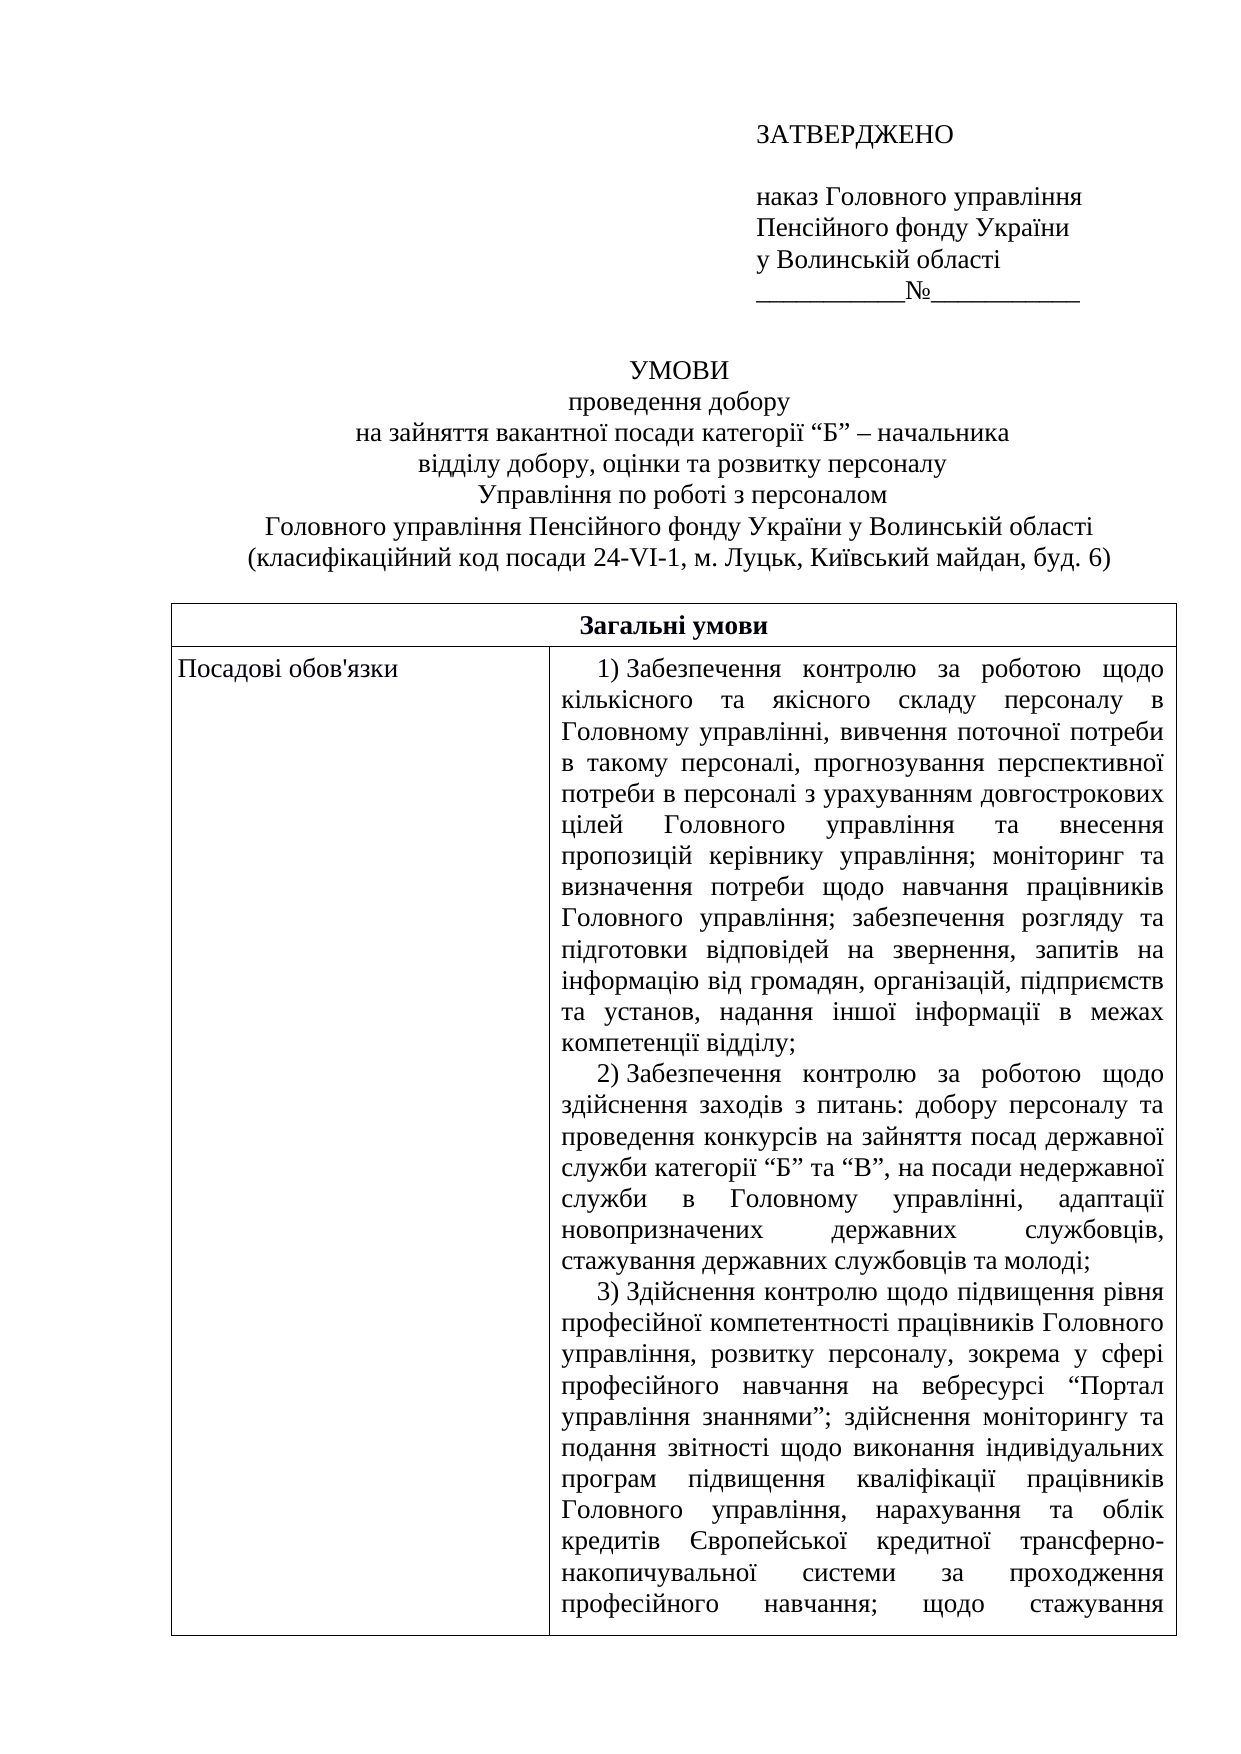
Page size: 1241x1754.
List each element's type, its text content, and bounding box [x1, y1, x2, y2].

text у Волинській області [756, 243, 1181, 274]
text Пенсійного фонду України [756, 212, 1181, 243]
text наказ Головного управління [756, 180, 1181, 212]
table_header Загальні умови [172, 604, 1176, 646]
text (класифікаційний код посади 24-VI-1, м. Луцьк, Київський майдан, буд. 6) [177, 541, 1181, 572]
text на зайняття вакантної посади категорії “Б” ‒ начальника [177, 416, 1181, 447]
table_cell 1) Забезпечення контролю за роботою щодо кількісного та якісного складу персоналу в Головному управлінні, вивчення поточної потреби в такому персоналі, прогнозування перспективної потреби в персоналі з урахуванням довгострокових цілей Головного управління та внесення пропозицій керівнику управління; моніторинг та визначення потреби щодо навчання працівників Головного управління; забезпечення розгляду та підготовки відповідей на звернення, запитів на інформацію від громадян, організацій, підприємств та установ, надання іншої інформації в межах компетенції відділу; 2) Забезпечення контролю за роботою щодо здійснення заходів з питань: добору персоналу та проведення конкурсів на зайняття посад державної служби категорії “Б” та “В”, на посади недержавної служби в Головному управлінні, адаптації новопризначених державних службовців, стажування державних службовців та молоді; 3) Здійснення контролю щодо підвищення рівня професійної компетентності працівників Головного управління, розвитку персоналу, зокрема у сфері професійного навчання на вебресурсі “Портал управління знаннями”; здійснення моніторингу та подання звітності щодо виконання індивідуальних програм підвищення кваліфікації працівників Головного управління, нарахування та облік кредитів Європейської кредитної трансферно-накопичувальної системи за проходження професійного навчання; щодо стажування [550, 647, 1176, 1635]
text проведення добору [177, 385, 1181, 416]
text УМОВИ [177, 354, 1181, 385]
table_cell Посадові обов'язки [172, 647, 549, 1635]
text відділу добору, оцінки та розвитку персоналу [177, 447, 1181, 478]
text Управління по роботі з персоналом [177, 478, 1181, 509]
text Головного управління Пенсійного фонду України у Волинській області [177, 509, 1181, 541]
text ЗАТВЕРДЖЕНО [756, 118, 1181, 149]
text ___________№___________ [756, 274, 1181, 305]
